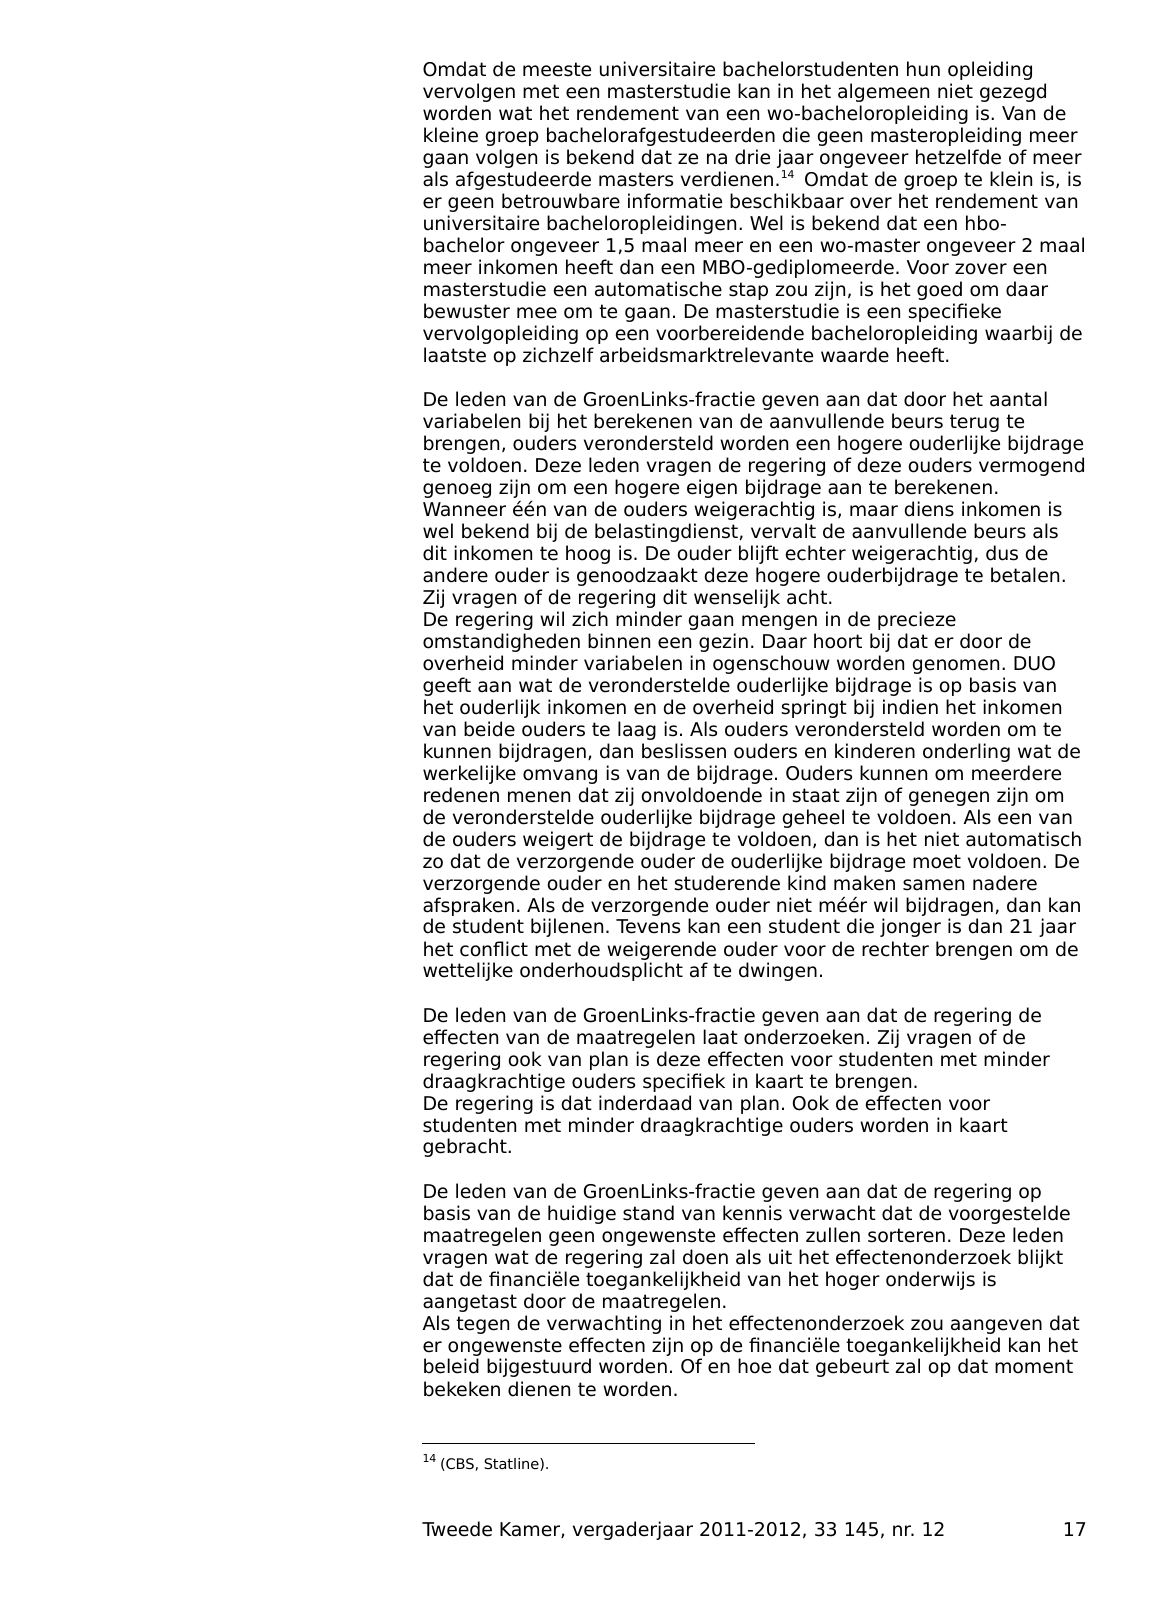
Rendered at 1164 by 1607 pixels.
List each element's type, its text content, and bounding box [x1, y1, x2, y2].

text (CBS, Statline). [422, 1452, 1087, 1474]
text De regering wil zich minder gaan mengen in de precieze omstandigheden binnen een gezin. Daar hoort bij dat er door de overheid minder variabelen in ogenschouw worden genomen. DUO geeft aan wat de veronderstelde ouderlijke bijdrage is op basis van het ouderlijk inkomen en de overheid springt bij indien het inkomen van beide ouders te laag is. Als ouders verondersteld worden om te kunnen bijdragen, dan beslissen ouders en kinderen onderling wat de werkelijke omvang is van de bijdrage. Ouders kunnen om meerdere redenen menen dat zij onvoldoende in staat zijn of genegen zijn om de veronderstelde ouderlijke bijdrage geheel te voldoen. Als een van de ouders weigert de bijdrage te voldoen, dan is het niet automatisch zo dat de verzorgende ouder de ouderlijke bijdrage moet voldoen. De verzorgende ouder en het studerende kind maken samen nadere afspraken. Als de verzorgende ouder niet méér wil bijdragen, dan kan de student bijlenen. Tevens kan een student die jonger is dan 21 jaar het conflict met de weigerende ouder voor de rechter brengen om de wettelijke onderhoudsplicht af te dwingen. [422, 609, 1087, 982]
text Als tegen de verwachting in het effectenonderzoek zou aangeven dat er ongewenste effecten zijn op de financiële toegankelijkheid kan het beleid bijgestuurd worden. Of en hoe dat gebeurt zal op dat moment bekeken dienen te worden. [422, 1312, 1087, 1400]
text De leden van de GroenLinks-fractie geven aan dat de regering de effecten van de maatregelen laat onderzoeken. Zij vragen of de regering ook van plan is deze effecten voor studenten met minder draagkrachtige ouders specifiek in kaart te brengen. [422, 1004, 1087, 1092]
text Omdat de meeste universitaire bachelorstudenten hun opleiding vervolgen met een masterstudie kan in het algemeen niet gezegd worden wat het rendement van een wo-bacheloropleiding is. Van de kleine groep bachelorafgestudeerden die geen masteropleiding meer gaan volgen is bekend dat ze na drie jaar ongeveer hetzelfde of meer als afgestudeerde masters verdienen. Omdat de groep te klein is, is er geen betrouwbare informatie beschikbaar over het rendement van universitaire bacheloropleidingen. Wel is bekend dat een hbo-bachelor ongeveer 1,5 maal meer en een wo-master ongeveer 2 maal meer inkomen heeft dan een MBO-gediplomeerde. Voor zover een masterstudie een automatische stap zou zijn, is het goed om daar bewuster mee om te gaan. De masterstudie is een specifieke vervolgopleiding op een voorbereidende bacheloropleiding waarbij de laatste op zichzelf arbeidsmarktrelevante waarde heeft. [422, 59, 1087, 367]
text De regering is dat inderdaad van plan. Ook de effecten voor studenten met minder draagkrachtige ouders worden in kaart gebracht. [422, 1092, 1087, 1158]
text De leden van de GroenLinks-fractie geven aan dat door het aantal variabelen bij het berekenen van de aanvullende beurs terug te brengen, ouders verondersteld worden een hogere ouderlijke bijdrage te voldoen. Deze leden vragen de regering of deze ouders vermogend genoeg zijn om een hogere eigen bijdrage aan te berekenen. Wanneer één van de ouders weigerachtig is, maar diens inkomen is wel bekend bij de belastingdienst, vervalt de aanvullende beurs als dit inkomen te hoog is. De ouder blijft echter weigerachtig, dus de andere ouder is genoodzaakt deze hogere ouderbijdrage te betalen. Zij vragen of de regering dit wenselijk acht. [422, 389, 1087, 609]
text De leden van de GroenLinks-fractie geven aan dat de regering op basis van de huidige stand van kennis verwacht dat de voorgestelde maatregelen geen ongewenste effecten zullen sorteren. Deze leden vragen wat de regering zal doen als uit het effectenonderzoek blijkt dat de financiële toegankelijkheid van het hoger onderwijs is aangetast door de maatregelen. [422, 1181, 1087, 1312]
